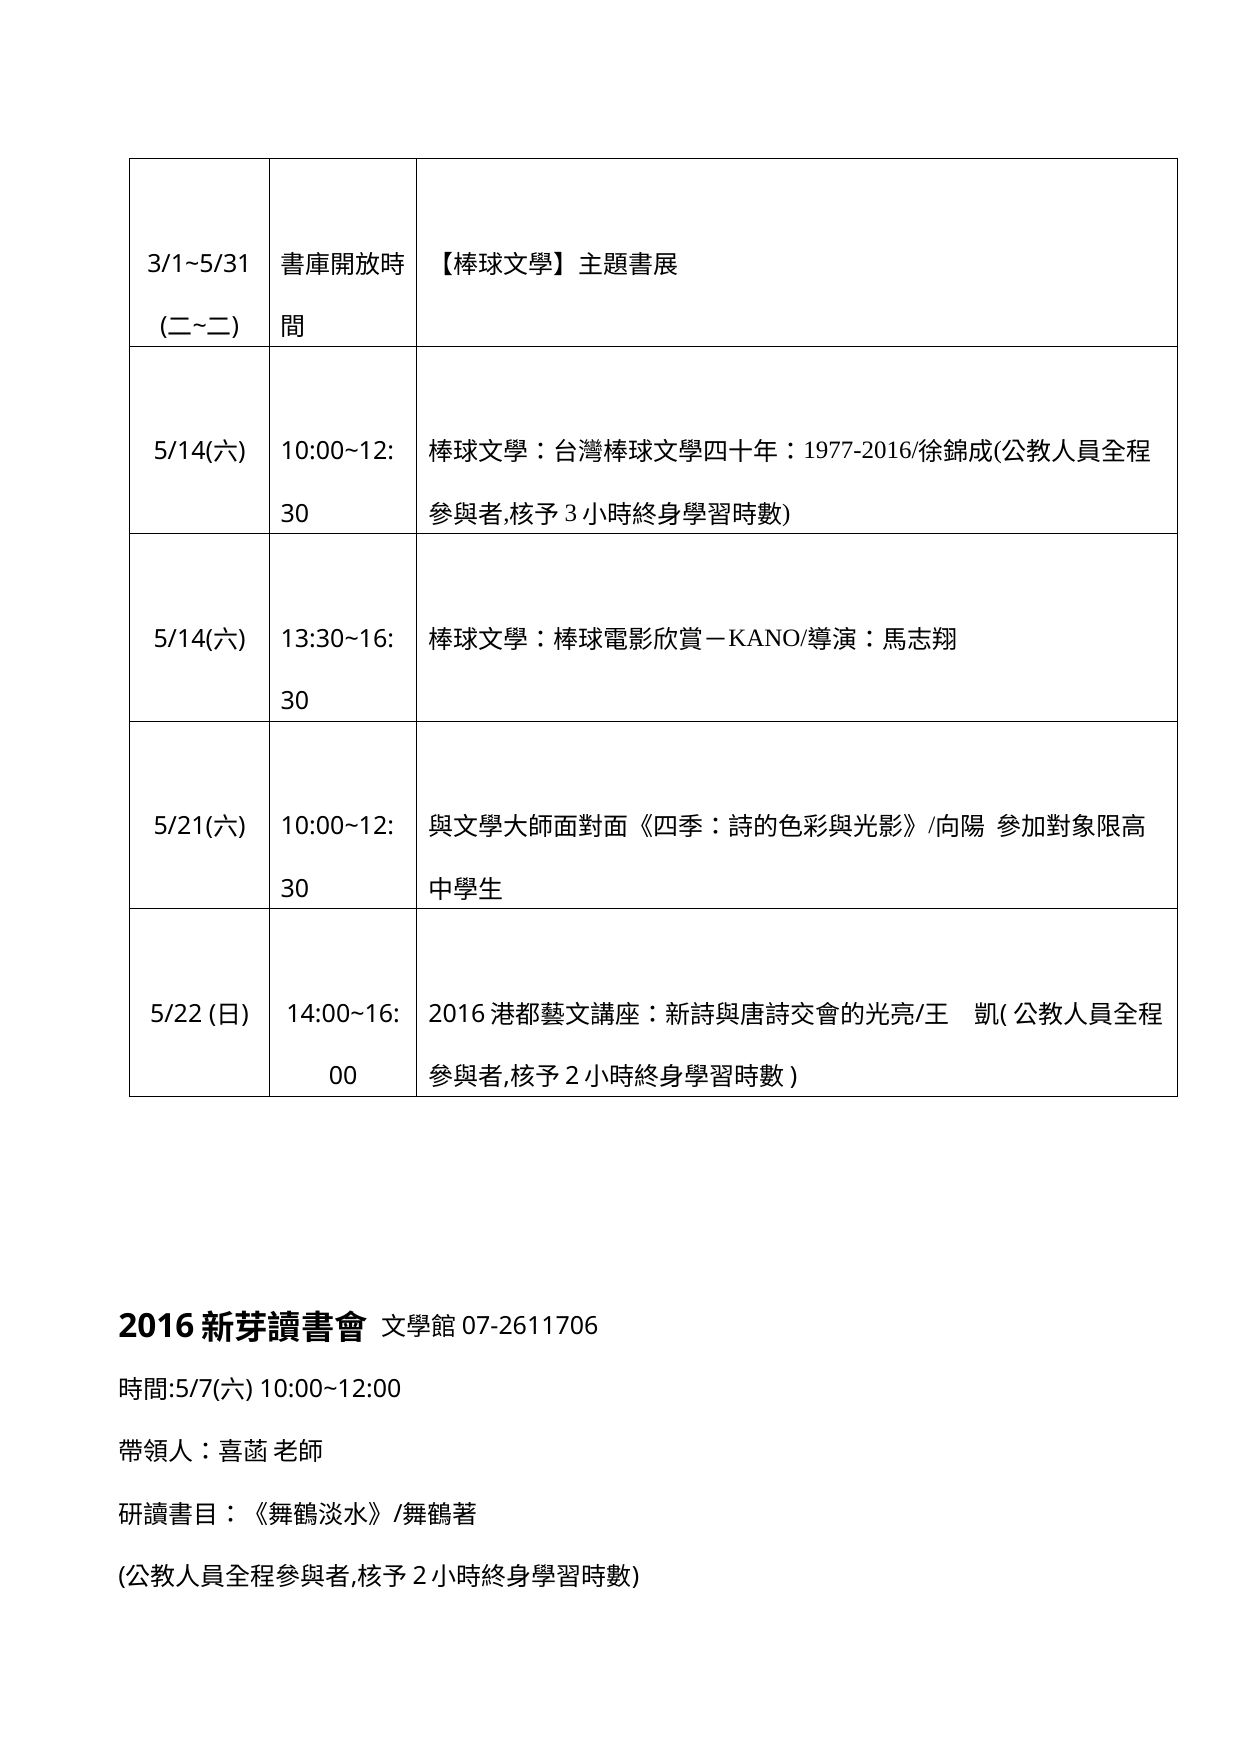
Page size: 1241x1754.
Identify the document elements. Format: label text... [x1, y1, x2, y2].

table_cell 3/1~5/31(二~二) [130, 159, 269, 346]
table_cell 棒球文學：棒球電影欣賞－KANO/導演：馬志翔 [417, 534, 1177, 721]
table_cell 13:30~16:30 [270, 534, 416, 721]
table_cell 5/14(六) [130, 534, 269, 721]
table_cell 5/14(六) [130, 347, 269, 533]
table_cell 10:00~12:30 [270, 722, 416, 908]
table_cell 與文學大師面對面《四季：詩的色彩與光影》/向陽 參加對象限高中學生 [417, 722, 1177, 908]
table_cell 10:00~12:30 [270, 347, 416, 533]
table_cell 5/21(六) [130, 722, 269, 908]
text 時間:5/7(六) 10:00~12:00 [118, 1346, 1122, 1408]
text 2016新芽讀書會 文學館 07-2611706 [118, 1283, 1122, 1346]
table_cell 【棒球文學】主題書展 [417, 159, 1177, 346]
text (公教人員全程參與者,核予2小時終身學習時數) [118, 1533, 1122, 1596]
table_cell 書庫開放時間 [270, 159, 416, 346]
text 研讀書目：《舞鶴淡水》/舞鶴著 [118, 1471, 1122, 1533]
text 帶領人：喜菡 老師 [118, 1408, 1122, 1471]
table_cell 5/22 (日) [130, 909, 269, 1096]
table_cell 2016港都藝文講座：新詩與唐詩交會的光亮/王 凱( 公教人員全程參與者,核予2小時終身學習時數 ) [417, 909, 1177, 1096]
table_cell 14:00~16:00 [270, 909, 416, 1096]
table_cell 棒球文學：台灣棒球文學四十年：1977-2016/徐錦成(公教人員全程參與者,核予3小時終身學習時數) [417, 347, 1177, 533]
